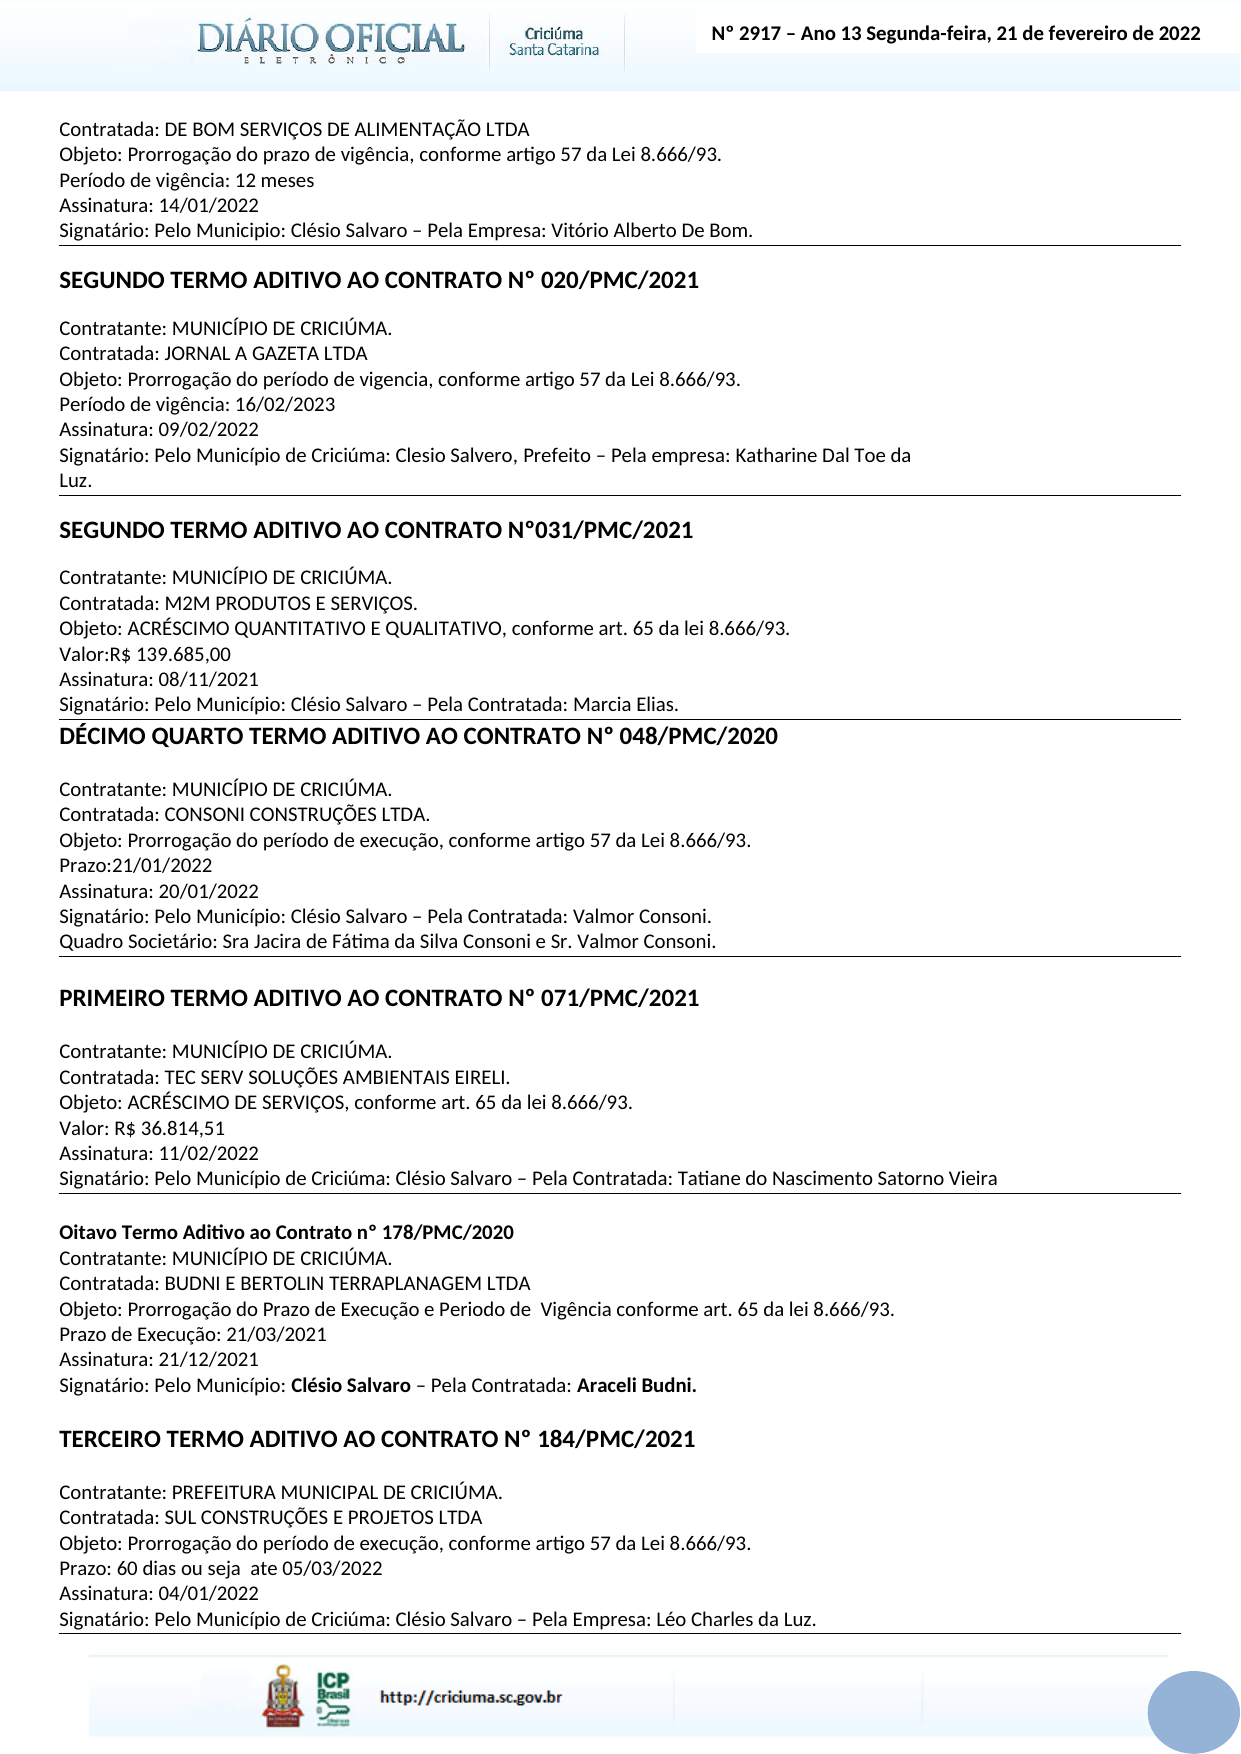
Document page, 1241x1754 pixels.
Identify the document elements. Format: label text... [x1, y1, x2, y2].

text Contratante: MUNICÍPIO DE CRICIÚMA. [59, 776, 1181, 802]
text Objeto: Prorrogação do período de execução, conforme artigo 57 da Lei 8.666/93. [59, 1530, 1181, 1555]
text Contratada: TEC SERV SOLUÇÕES AMBIENTAIS EIRELI. [59, 1064, 1181, 1089]
text TERCEIRO TERMO ADITIVO AO CONTRATO Nº 184/PMC/2021 [59, 1423, 1181, 1453]
text Contratada: DE BOM SERVIÇOS DE ALIMENTAÇÃO LTDA [59, 116, 1181, 141]
text Prazo de Execução: 21/03/2021 [59, 1321, 1181, 1347]
text Contratada: BUDNI E BERTOLIN TERRAPLANAGEM LTDA [59, 1270, 1181, 1296]
text Signatário: Pelo Município de Criciúma: Clesio Salvero, Prefeito – Pela empresa: Katharine Dal Toe da [59, 442, 1181, 467]
text Signatário: Pelo Município: Clésio Salvaro – Pela Contratada: Marcia Elias. [59, 692, 1181, 719]
text Assinatura: 09/02/2022 [59, 417, 1181, 442]
text Assinatura: 20/01/2022 [59, 878, 1181, 903]
text Objeto: ACRÉSCIMO QUANTITATIVO E QUALITATIVO, conforme art. 65 da lei 8.666/93. [59, 615, 1181, 641]
text Contratante: MUNICÍPIO DE CRICIÚMA. [59, 1245, 1181, 1270]
text Período de vigência: 16/02/2023 [59, 391, 1181, 417]
text DÉCIMO QUARTO TERMO ADITIVO AO CONTRATO Nº 048/PMC/2020 [59, 720, 1181, 751]
text Prazo: 60 dias ou seja ate 05/03/2022 [59, 1555, 1181, 1581]
text Luz. [59, 467, 1181, 495]
text Signatário: Pelo Município de Criciúma: Clésio Salvaro – Pela Empresa: Léo Charles da Luz. [59, 1606, 1181, 1633]
text Objeto: Prorrogação do período de vigencia, conforme artigo 57 da Lei 8.666/93. [59, 366, 1181, 391]
text Prazo:21/01/2022 [59, 852, 1181, 878]
text SEGUNDO TERMO ADITIVO AO CONTRATO Nº031/PMC/2021 [59, 514, 1181, 544]
text Signatário: Pelo Município: Clésio Salvaro – Pela Contratada: Araceli Budni. [59, 1372, 1181, 1397]
text Objeto: Prorrogação do período de execução, conforme artigo 57 da Lei 8.666/93. [59, 827, 1181, 852]
text Assinatura: 08/11/2021 [59, 666, 1181, 692]
text Objeto: Prorrogação do prazo de vigência, conforme artigo 57 da Lei 8.666/93. [59, 141, 1181, 167]
text Objeto: Prorrogação do Prazo de Execução e Periodo de Vigência conforme art. 65 da lei 8.666/93. [59, 1296, 1181, 1321]
text PRIMEIRO TERMO ADITIVO AO CONTRATO Nº 071/PMC/2021 [59, 983, 1181, 1013]
text SEGUNDO TERMO ADITIVO AO CONTRATO Nº 020/PMC/2021 [59, 264, 1181, 294]
text Assinatura: 11/02/2022 [59, 1140, 1181, 1166]
text Contratada: JORNAL A GAZETA LTDA [59, 340, 1181, 366]
text Objeto: ACRÉSCIMO DE SERVIÇOS, conforme art. 65 da lei 8.666/93. [59, 1089, 1181, 1115]
text Contratante: MUNICÍPIO DE CRICIÚMA. [59, 315, 1181, 340]
text Assinatura: 14/01/2022 [59, 192, 1181, 218]
text Assinatura: 21/12/2021 [59, 1347, 1181, 1372]
text Signatário: Pelo Município de Criciúma: Clésio Salvaro – Pela Contratada: Tatiane do Nascimento Satorno Vieira [59, 1166, 1181, 1193]
text Período de vigência: 12 meses [59, 167, 1181, 192]
text Contratante: MUNICÍPIO DE CRICIÚMA. [59, 564, 1181, 590]
text Contratante: MUNICÍPIO DE CRICIÚMA. [59, 1038, 1181, 1064]
text Contratada: CONSONI CONSTRUÇÕES LTDA. [59, 802, 1181, 827]
text Assinatura: 04/01/2022 [59, 1581, 1181, 1606]
text Signatário: Pelo Município: Clésio Salvaro – Pela Contratada: Valmor Consoni. [59, 903, 1181, 929]
text Contratante: PREFEITURA MUNICIPAL DE CRICIÚMA. [59, 1479, 1181, 1504]
text Contratada: SUL CONSTRUÇÕES E PROJETOS LTDA [59, 1504, 1181, 1530]
text Contratada: M2M PRODUTOS E SERVIÇOS. [59, 590, 1181, 615]
text Valor: R$ 36.814,51 [59, 1115, 1181, 1140]
text Signatário: Pelo Municipio: Clésio Salvaro – Pela Empresa: Vitório Alberto De Bom. [59, 218, 1181, 245]
text Valor:R$ 139.685,00 [59, 641, 1181, 666]
text Quadro Societário: Sra Jacira de Fátima da Silva Consoni e Sr. Valmor Consoni. [59, 929, 1181, 956]
text Oitavo Termo Aditivo ao Contrato nº 178/PMC/2020 [59, 1219, 1181, 1245]
